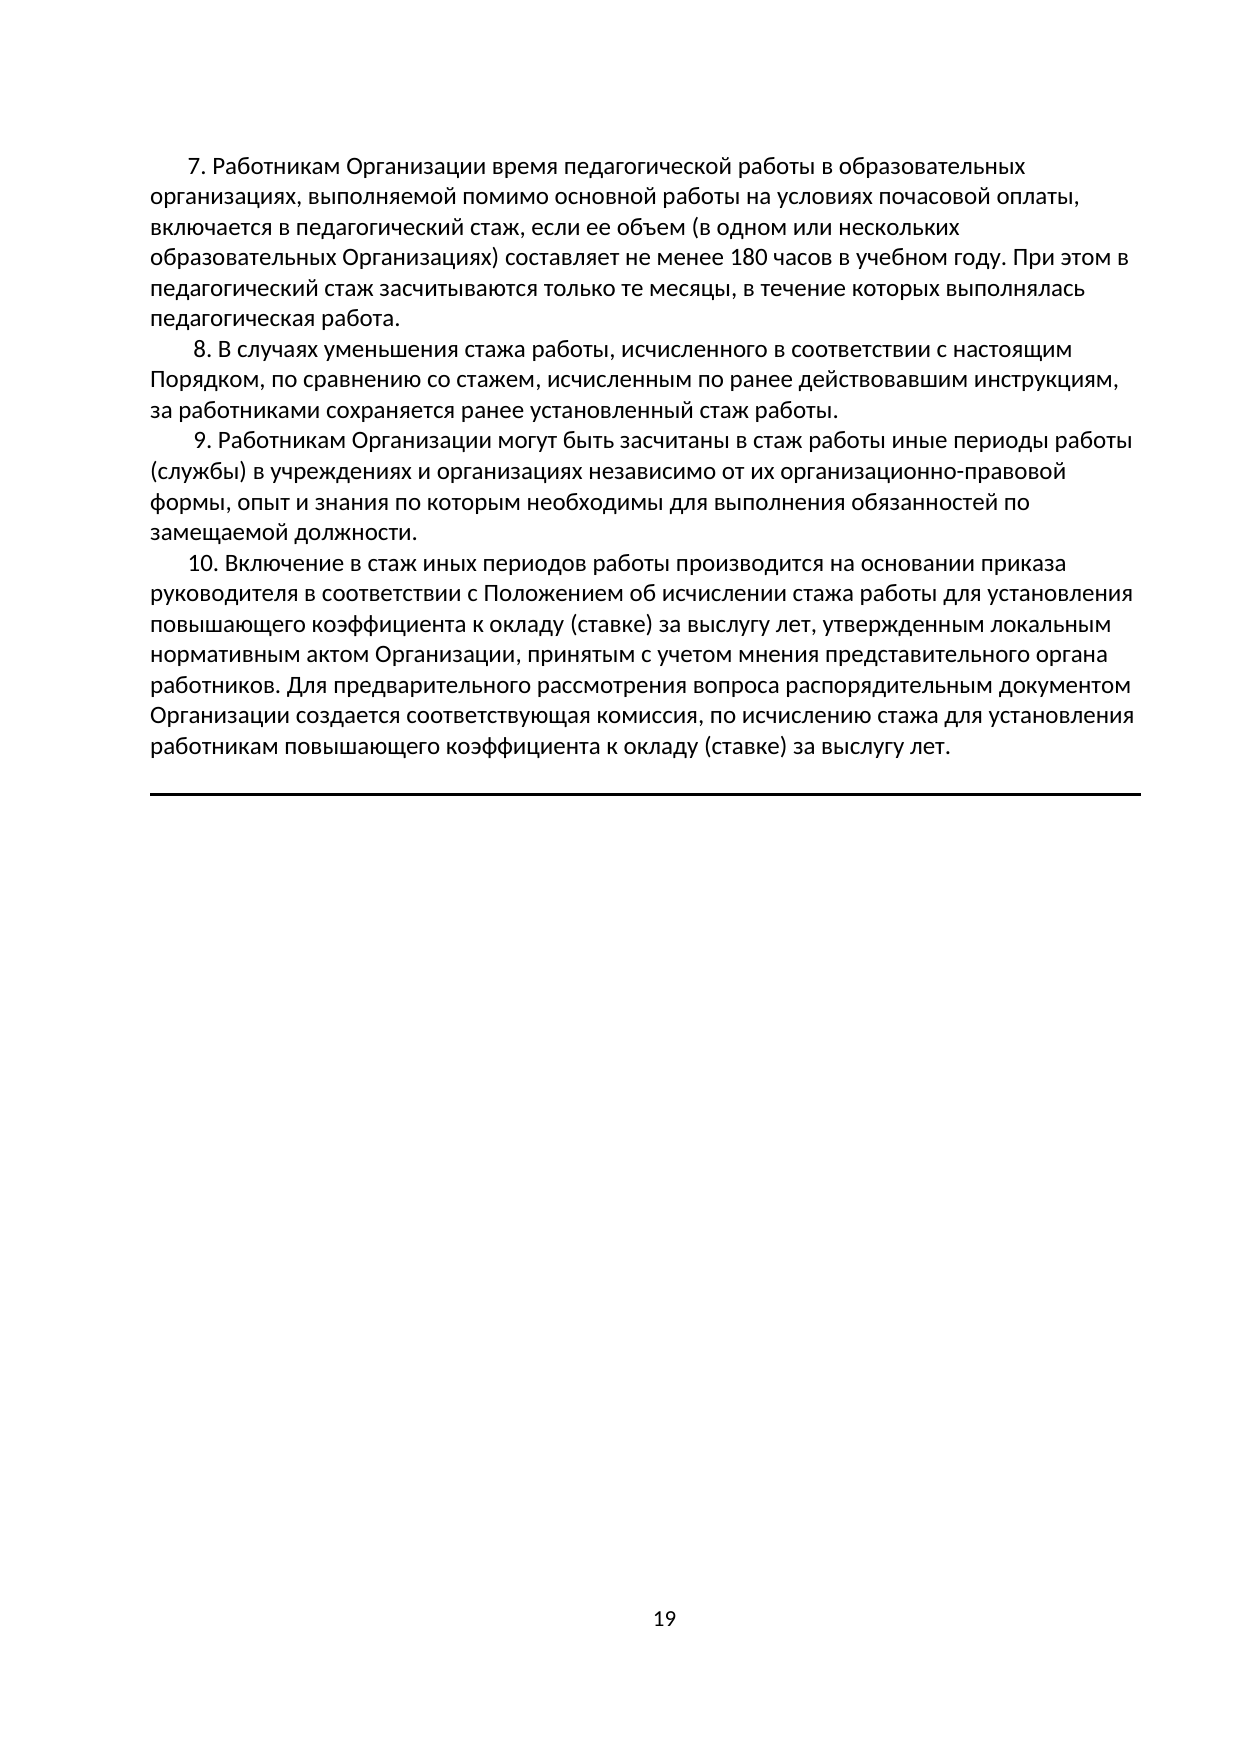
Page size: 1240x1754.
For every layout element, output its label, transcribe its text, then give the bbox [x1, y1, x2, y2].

text 10. Включение в стаж иных периодов работы производится на основании приказа руководителя в соответствии с Положением об исчислении стажа работы для установления повышающего коэффициента к окладу (ставке) за выслугу лет, утвержденным локальным нормативным актом Организации, принятым с учетом мнения представительного органа работников. Для предварительного рассмотрения вопроса распорядительным документом Организации создается соответствующая комиссия, по исчислению стажа для установления работникам повышающего коэффициента к окладу (ставке) за выслугу лет. [150, 547, 1141, 760]
table_header [563, 944, 1136, 1588]
text 9. Работникам Организации могут быть засчитаны в стаж работы иные периоды работы (службы) в учреждениях и организациях независимо от их организационно-правовой формы, опыт и знания по которым необходимы для выполнения обязанностей по замещаемой должности. [150, 425, 1141, 547]
table_header [139, 944, 562, 1588]
text 8. В случаях уменьшения стажа работы, исчисленного в соответствии с настоящим Порядком, по сравнению со стажем, исчисленным по ранее действовавшим инструкциям, за работниками сохраняется ранее установленный стаж работы. [150, 333, 1141, 425]
text 7. Работникам Организации время педагогической работы в образовательных организациях, выполняемой помимо основной работы на условиях почасовой оплаты, включается в педагогический стаж, если ее объем (в одном или нескольких образовательных Организациях) составляет не менее 180 часов в учебном году. При этом в педагогический стаж засчитываются только те месяцы, в течение которых выполнялась педагогическая работа. [150, 150, 1141, 333]
